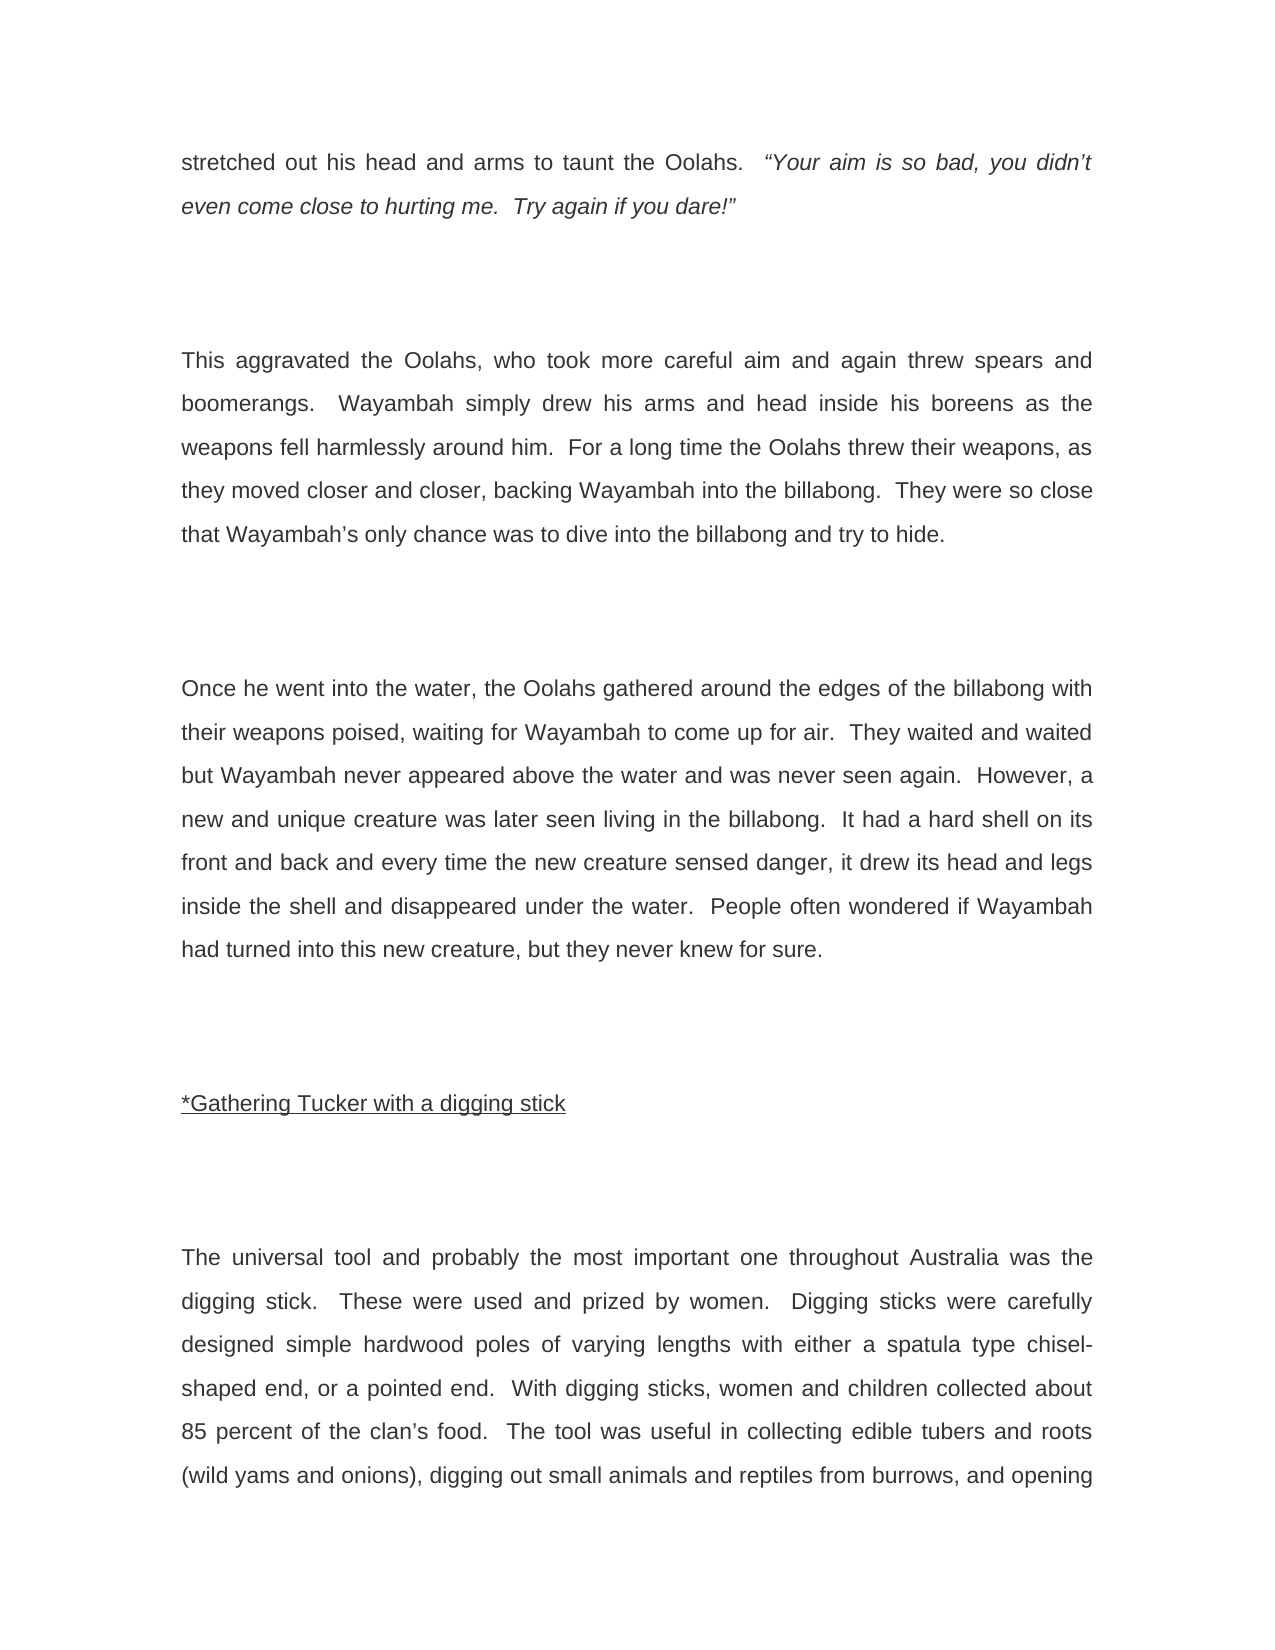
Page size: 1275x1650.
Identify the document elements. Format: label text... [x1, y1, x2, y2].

text This aggravated the Oolahs, who took more careful aim and again threw spears and boomerangs. Wayambah simply drew his arms and head inside his boreens as the weapons fell harmlessly around him. For a long time the Oolahs threw their weapons, as they moved closer and closer, backing Wayambah into the billabong. They were so close that Wayambah’s only chance was to dive into the billabong and try to hide. [181, 347, 1094, 547]
text The universal tool and probably the most important one throughout Australia was the digging stick. These were used and prized by women. Digging sticks were carefully designed simple hardwood poles of varying lengths with either a spatula type chisel-shaped end, or a pointed end. With digging sticks, women and children collected about 85 percent of the clan’s food. The tool was useful in collecting edible tubers and roots (wild yams and onions), digging out small animals and reptiles from burrows, and opening [181, 1245, 1094, 1488]
text stretched out his head and arms to taunt the Oolahs. “Your aim is so bad, you didn’t even come close to hurting me. Try again if you dare!” [181, 150, 1094, 219]
text Once he went into the water, the Oolahs gathered around the edges of the billabong with their weapons poised, waiting for Wayambah to come up for air. They waited and waited but Wayambah never appeared above the water and was never seen again. However, a new and unique creature was later seen living in the billabong. It had a hard shell on its front and back and every time the new creature sensed danger, it drew its head and legs inside the shell and disappeared under the water. People often wondered if Wayambah had turned into this new creature, but they never knew for sure. [181, 676, 1094, 962]
text *Gathering Tucker with a digging stick [181, 1091, 1094, 1116]
